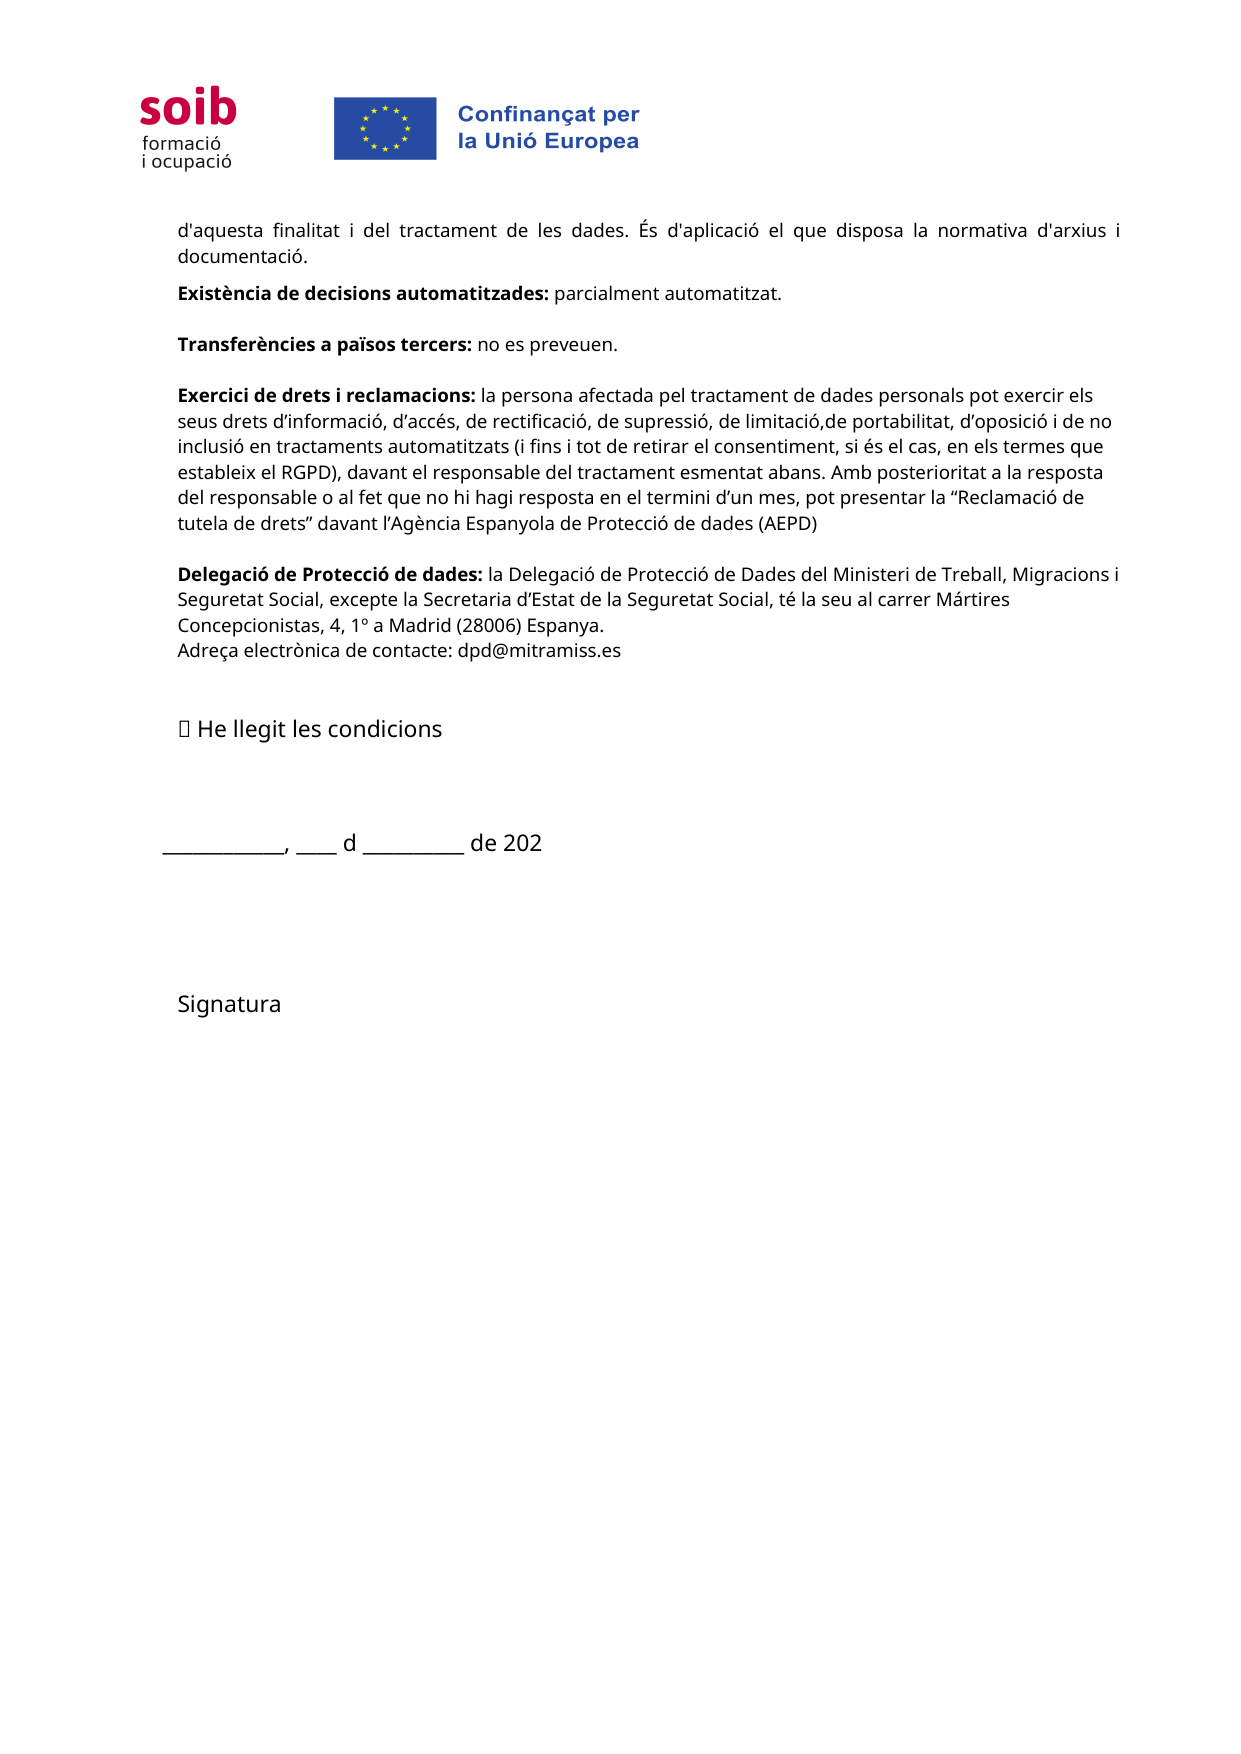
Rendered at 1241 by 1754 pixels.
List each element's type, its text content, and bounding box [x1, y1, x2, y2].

picture [126, 73, 657, 185]
text Adreça electrònica de contacte: dpd@mitramiss.es [177, 638, 1122, 663]
text d'aquesta finalitat i del tractament de les dades. És d'aplicació el que disposa la normativa d'arxius i documentació. [177, 218, 1122, 269]
text Delegació de Protecció de dades: la Delegació de Protecció de Dades del Ministeri de Treball, Migracions i Seguretat Social, excepte la Secretaria d’Estat de la Seguretat Social, té la seu al carrer Mártires Concepcionistas, 4, 1º a Madrid (28006) Espanya. [177, 561, 1122, 638]
text Transferències a països tercers: no es preveuen. [177, 331, 1122, 357]
text Existència de decisions automatitzades: parcialment automatitzat. [177, 280, 1122, 306]
text ____________, ____ d __________ de 202 [88, 827, 1122, 858]
text  He llegit les condicions [177, 713, 1122, 744]
text Exercici de drets i reclamacions: la persona afectada pel tractament de dades personals pot exercir els seus drets d’informació, d’accés, de rectificació, de supressió, de limitació,de portabilitat, d’oposició i de no inclusió en tractaments automatitzats (i fins i tot de retirar el consentiment, si és el cas, en els termes que estableix el RGPD), davant el responsable del tractament esmentat abans. Amb posterioritat a la resposta del responsable o al fet que no hi hagi resposta en el termini d’un mes, pot presentar la “Reclamació de tutela de drets” davant l’Agència Espanyola de Protecció de dades (AEPD) [177, 382, 1122, 536]
text Signatura [177, 988, 1122, 1019]
